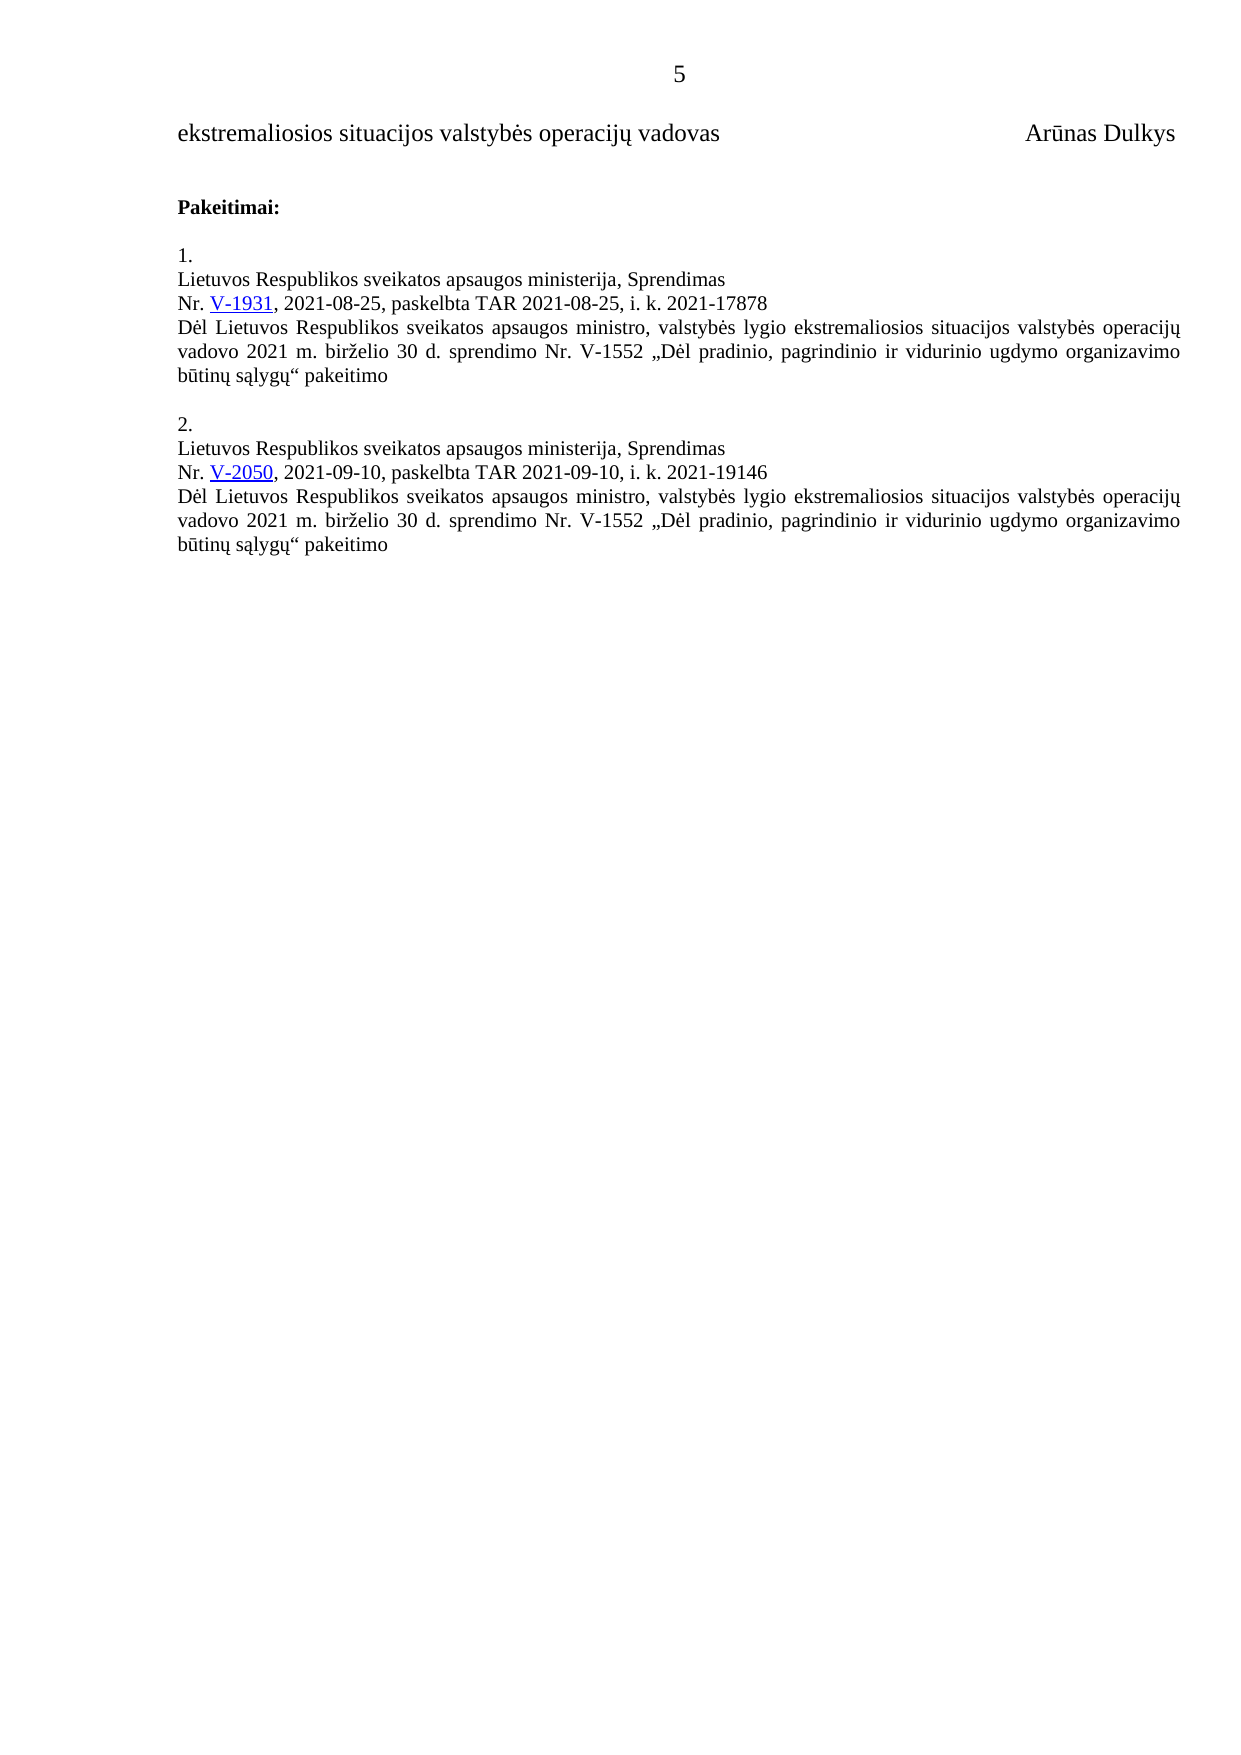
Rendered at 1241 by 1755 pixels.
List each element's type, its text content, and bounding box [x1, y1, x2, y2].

text Pakeitimai: [177, 195, 1181, 219]
text ekstremaliosios situacijos valstybės operacijų vadovas Arūnas Dulkys [177, 118, 1181, 147]
text Lietuvos Respublikos sveikatos apsaugos ministerija, Sprendimas [177, 436, 1181, 460]
text 2. [177, 412, 1181, 436]
text Dėl Lietuvos Respublikos sveikatos apsaugos ministro, valstybės lygio ekstremaliosios situacijos valstybės operacijų vadovo 2021 m. birželio 30 d. sprendimo Nr. V-1552 „Dėl pradinio, pagrindinio ir vidurinio ugdymo organizavimo būtinų sąlygų“ pakeitimo [177, 315, 1181, 387]
text 1. [177, 243, 1181, 267]
text Nr. V-1931, 2021-08-25, paskelbta TAR 2021-08-25, i. k. 2021-17878 [177, 291, 1181, 315]
text Dėl Lietuvos Respublikos sveikatos apsaugos ministro, valstybės lygio ekstremaliosios situacijos valstybės operacijų vadovo 2021 m. birželio 30 d. sprendimo Nr. V-1552 „Dėl pradinio, pagrindinio ir vidurinio ugdymo organizavimo būtinų sąlygų“ pakeitimo [177, 484, 1181, 556]
text Lietuvos Respublikos sveikatos apsaugos ministerija, Sprendimas [177, 267, 1181, 291]
text Nr. V-2050, 2021-09-10, paskelbta TAR 2021-09-10, i. k. 2021-19146 [177, 460, 1181, 484]
